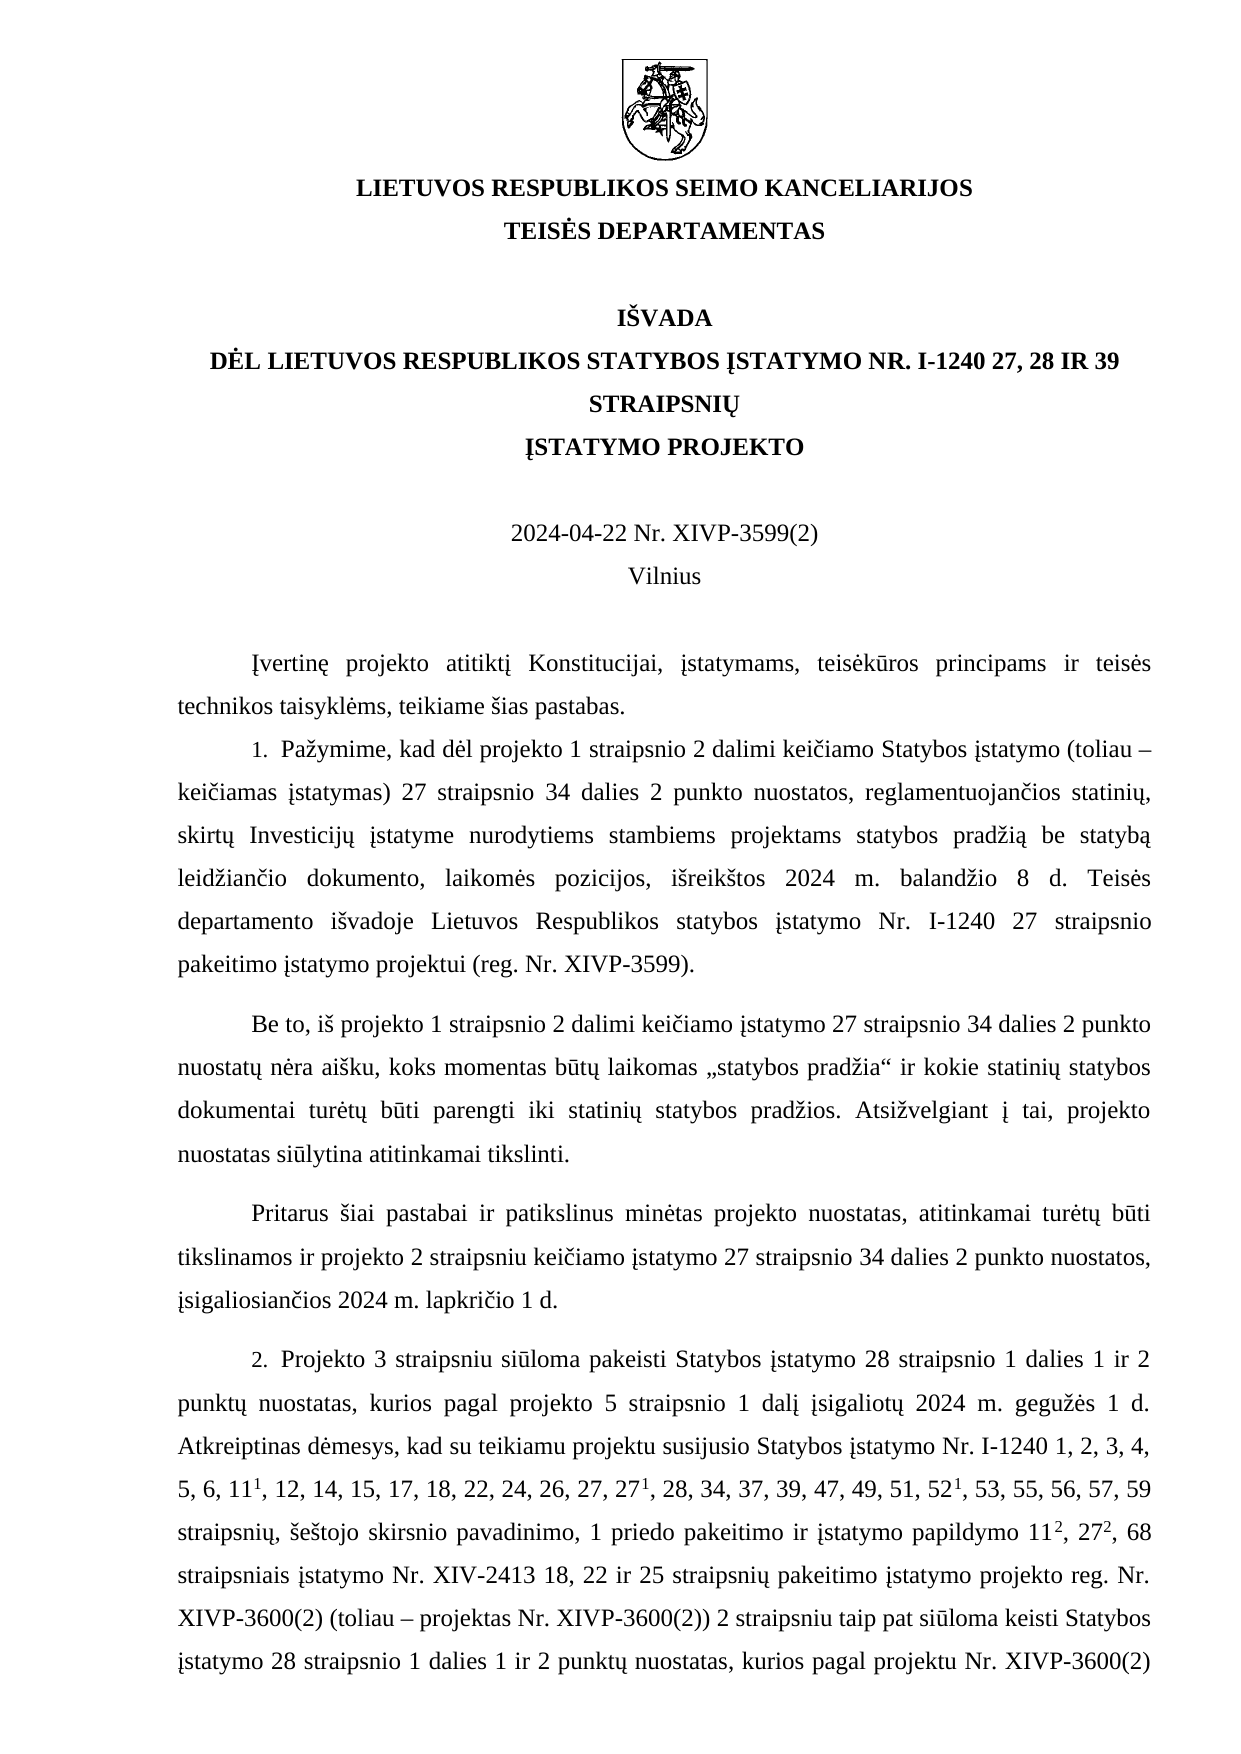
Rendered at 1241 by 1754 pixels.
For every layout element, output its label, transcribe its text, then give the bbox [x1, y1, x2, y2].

text DĖL LIETUVOS RESPUBLIKOS STATYBOS ĮSTATYMO NR. I-1240 27, 28 IR 39 STRAIPSNIŲ [177, 346, 1152, 418]
text Įvertinę projekto atitiktį Konstitucijai, įstatymams, teisėkūros principams ir teisės technikos taisyklėms, teikiame šias pastabas. [177, 648, 1152, 719]
text IŠVADA [177, 303, 1152, 331]
list Pažymime, kad dėl projekto 1 straipsnio 2 dalimi keičiamo Statybos įstatymo (toliau – keičiamas įstatymas) 27 straipsnio 34 dalies 2 punkto nuostatos, reglamentuojančios statinių, skirtų Investicijų įstatyme nurodytiems stambiems projektams statybos pradžią be statybą leidžiančio dokumento, laikomės pozicijos, išreikštos 2024 m. balandžio 8 d. Teisės departamento išvadoje Lietuvos Respublikos statybos įstatymo Nr. I-1240 27 straipsnio pakeitimo įstatymo projektui (reg. Nr. XIVP-3599). [177, 734, 1152, 978]
text Vilnius [177, 561, 1152, 590]
text ĮSTATYMO PROJEKTO [177, 432, 1152, 461]
text 2024-04-22 Nr. XIVP-3599(2) [177, 518, 1152, 547]
subtitle TEISĖS DEPARTAMENTAS [177, 216, 1152, 245]
list Pritarus šiai pastabai ir patikslinus minėtas projekto nuostatas, atitinkamai turėtų būti tikslinamos ir projekto 2 straipsniu keičiamo įstatymo 27 straipsnio 34 dalies 2 punkto nuostatos, įsigaliosiančios 2024 m. lapkričio 1 d. [177, 1198, 1152, 1313]
list Be to, iš projekto 1 straipsnio 2 dalimi keičiamo įstatymo 27 straipsnio 34 dalies 2 punkto nuostatų nėra aišku, koks momentas būtų laikomas „statybos pradžia“ ir kokie statinių statybos dokumentai turėtų būti parengti iki statinių statybos pradžios. Atsižvelgiant į tai, projekto nuostatas siūlytina atitinkamai tikslinti. [177, 1009, 1152, 1167]
text LIETUVOS RESPUBLIKOS SEIMO KANCELIARIJOS [177, 173, 1152, 202]
list Projekto 3 straipsniu siūloma pakeisti Statybos įstatymo 28 straipsnio 1 dalies 1 ir 2 punktų nuostatas, kurios pagal projekto 5 straipsnio 1 dalį įsigaliotų 2024 m. gegužės 1 d. Atkreiptinas dėmesys, kad su teikiamu projektu susijusio Statybos įstatymo Nr. I-1240 1, 2, 3, 4, 5, 6, 111, 12, 14, 15, 17, 18, 22, 24, 26, 27, 271, 28, 34, 37, 39, 47, 49, 51, 521, 53, 55, 56, 57, 59 straipsnių, šeštojo skirsnio pavadinimo, 1 priedo pakeitimo ir įstatymo papildymo 112, 272, 68 straipsniais įstatymo Nr. XIV-2413 18, 22 ir 25 straipsnių pakeitimo įstatymo projekto reg. Nr. XIVP-3600(2) (toliau – projektas Nr. XIVP-3600(2)) 2 straipsniu taip pat siūloma keisti Statybos įstatymo 28 straipsnio 1 dalies 1 ir 2 punktų nuostatas, kurios pagal projektu Nr. XIVP-3600(2) [177, 1344, 1152, 1675]
